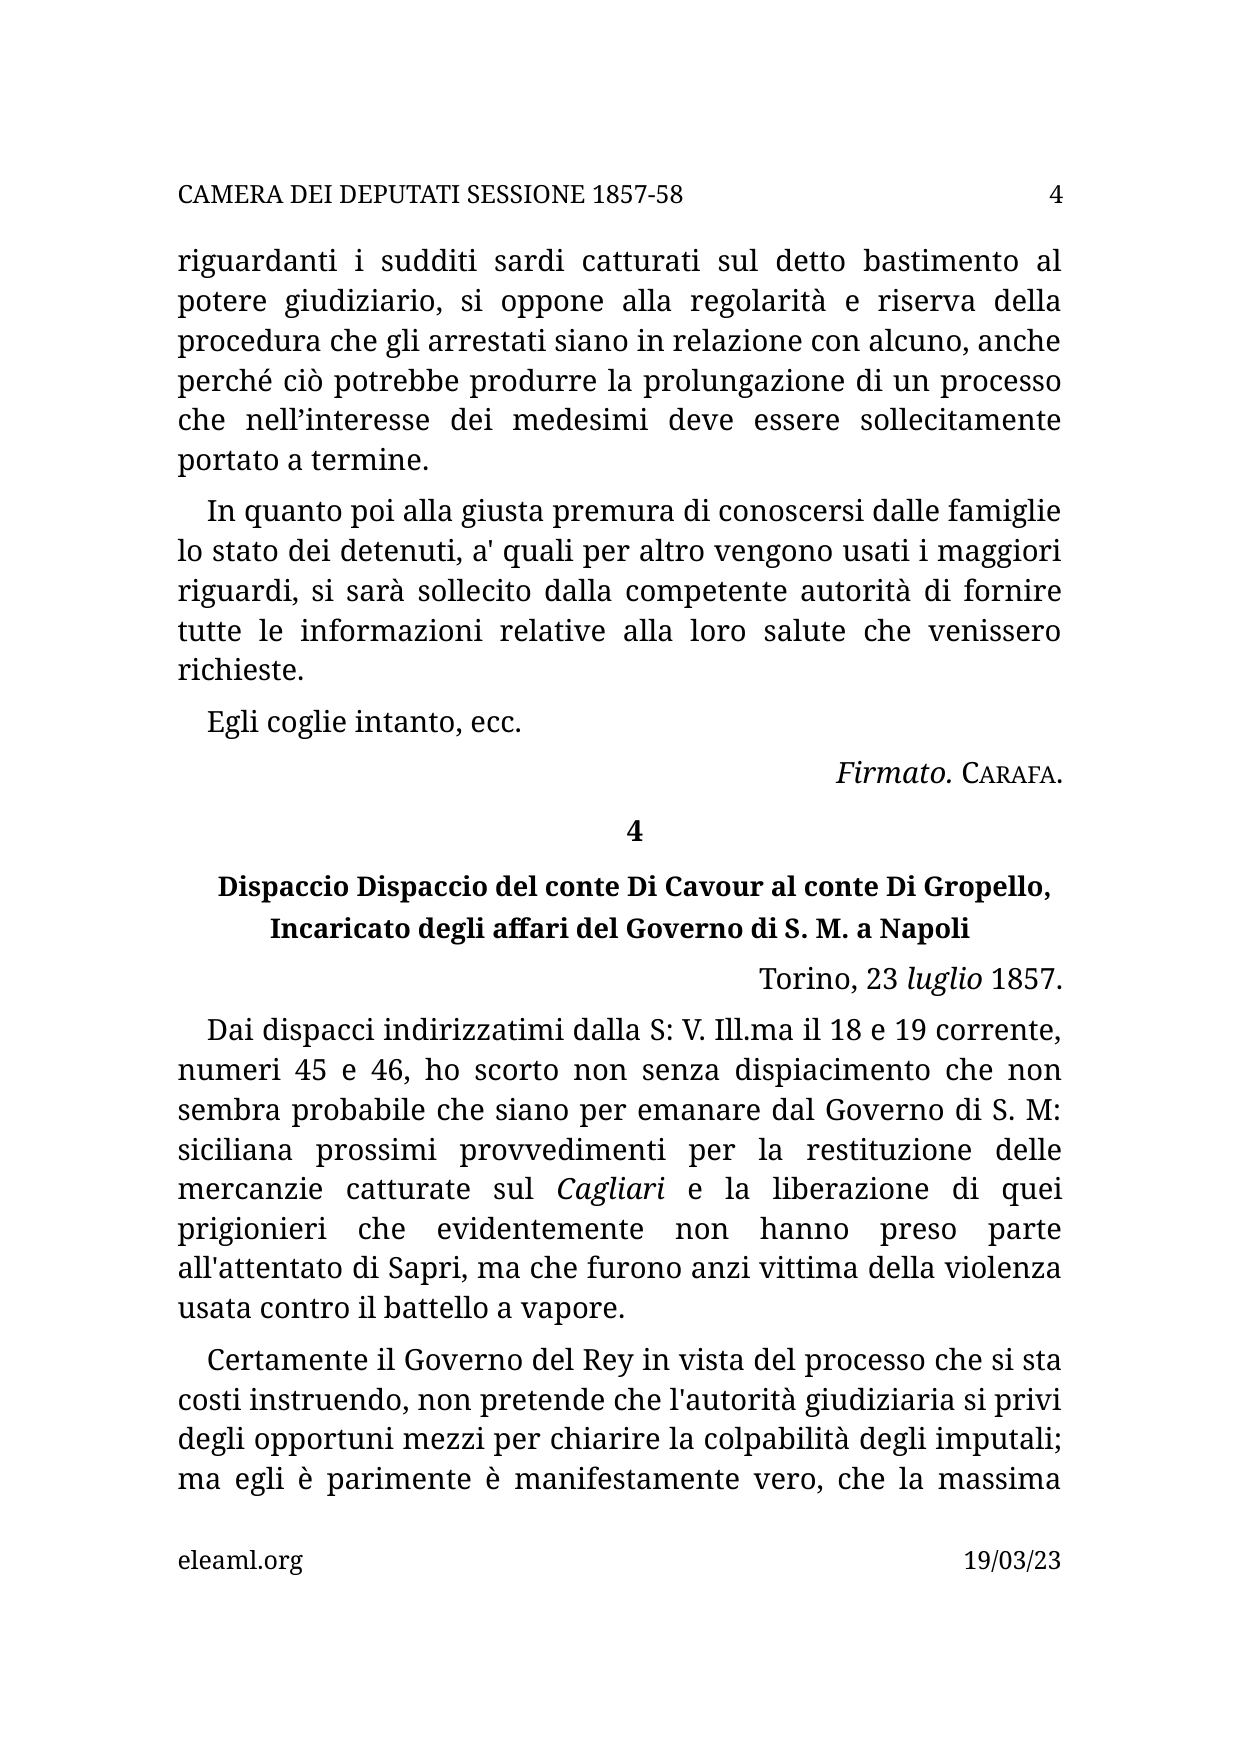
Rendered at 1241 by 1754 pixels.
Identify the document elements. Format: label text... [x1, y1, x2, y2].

text Egli coglie intanto, ecc. [177, 701, 1063, 741]
subtitle Dispaccio Dispaccio del conte Di Cavour al conte Di Gropello, Incaricato degli affari del Governo di S. M. a Napoli [177, 867, 1063, 947]
text Firmato. Carafa. [177, 753, 1063, 792]
text riguardanti i sudditi sardi catturati sul detto bastimento al potere giudiziario, si oppone alla regolarità e riserva della procedura che gli arrestati siano in relazione con alcuno, anche perché ciò potrebbe produrre la prolungazione di un processo che nell’interesse dei medesimi deve essere sollecitamente portato a termine. [177, 241, 1063, 479]
text Torino, 23 luglio 1857. [177, 958, 1063, 998]
subtitle 4 [177, 810, 1063, 850]
text Dai dispacci indirizzatimi dalla S: V. Ill.ma il 18 e 19 corrente, numeri 45 e 46, ho scorto non senza dispiacimento che non sembra probabile che siano per emanare dal Governo di S. M: siciliana prossimi provvedimenti per la restituzione delle mercanzie catturate sul Cagliari e la liberazione di quei prigionieri che evidentemente non hanno preso parte all'attentato di Sapri, ma che furono anzi vittima della violenza usata contro il battello a vapore. [177, 1010, 1063, 1327]
text Certamente il Governo del Rey in vista del processo che si sta costi instruendo, non pretende che l'autorità giudiziaria si privi degli opportuni mezzi per chiarire la colpabilità degli imputali; ma egli è parimente è manifestamente vero, che la massima [177, 1339, 1063, 1498]
text In quanto poi alla giusta premura di conoscersi dalle famiglie lo stato dei detenuti, a' quali per altro vengono usati i maggiori riguardi, si sarà sollecito dalla competente autorità di fornire tutte le informazioni relative alla loro salute che venissero richieste. [177, 491, 1063, 689]
